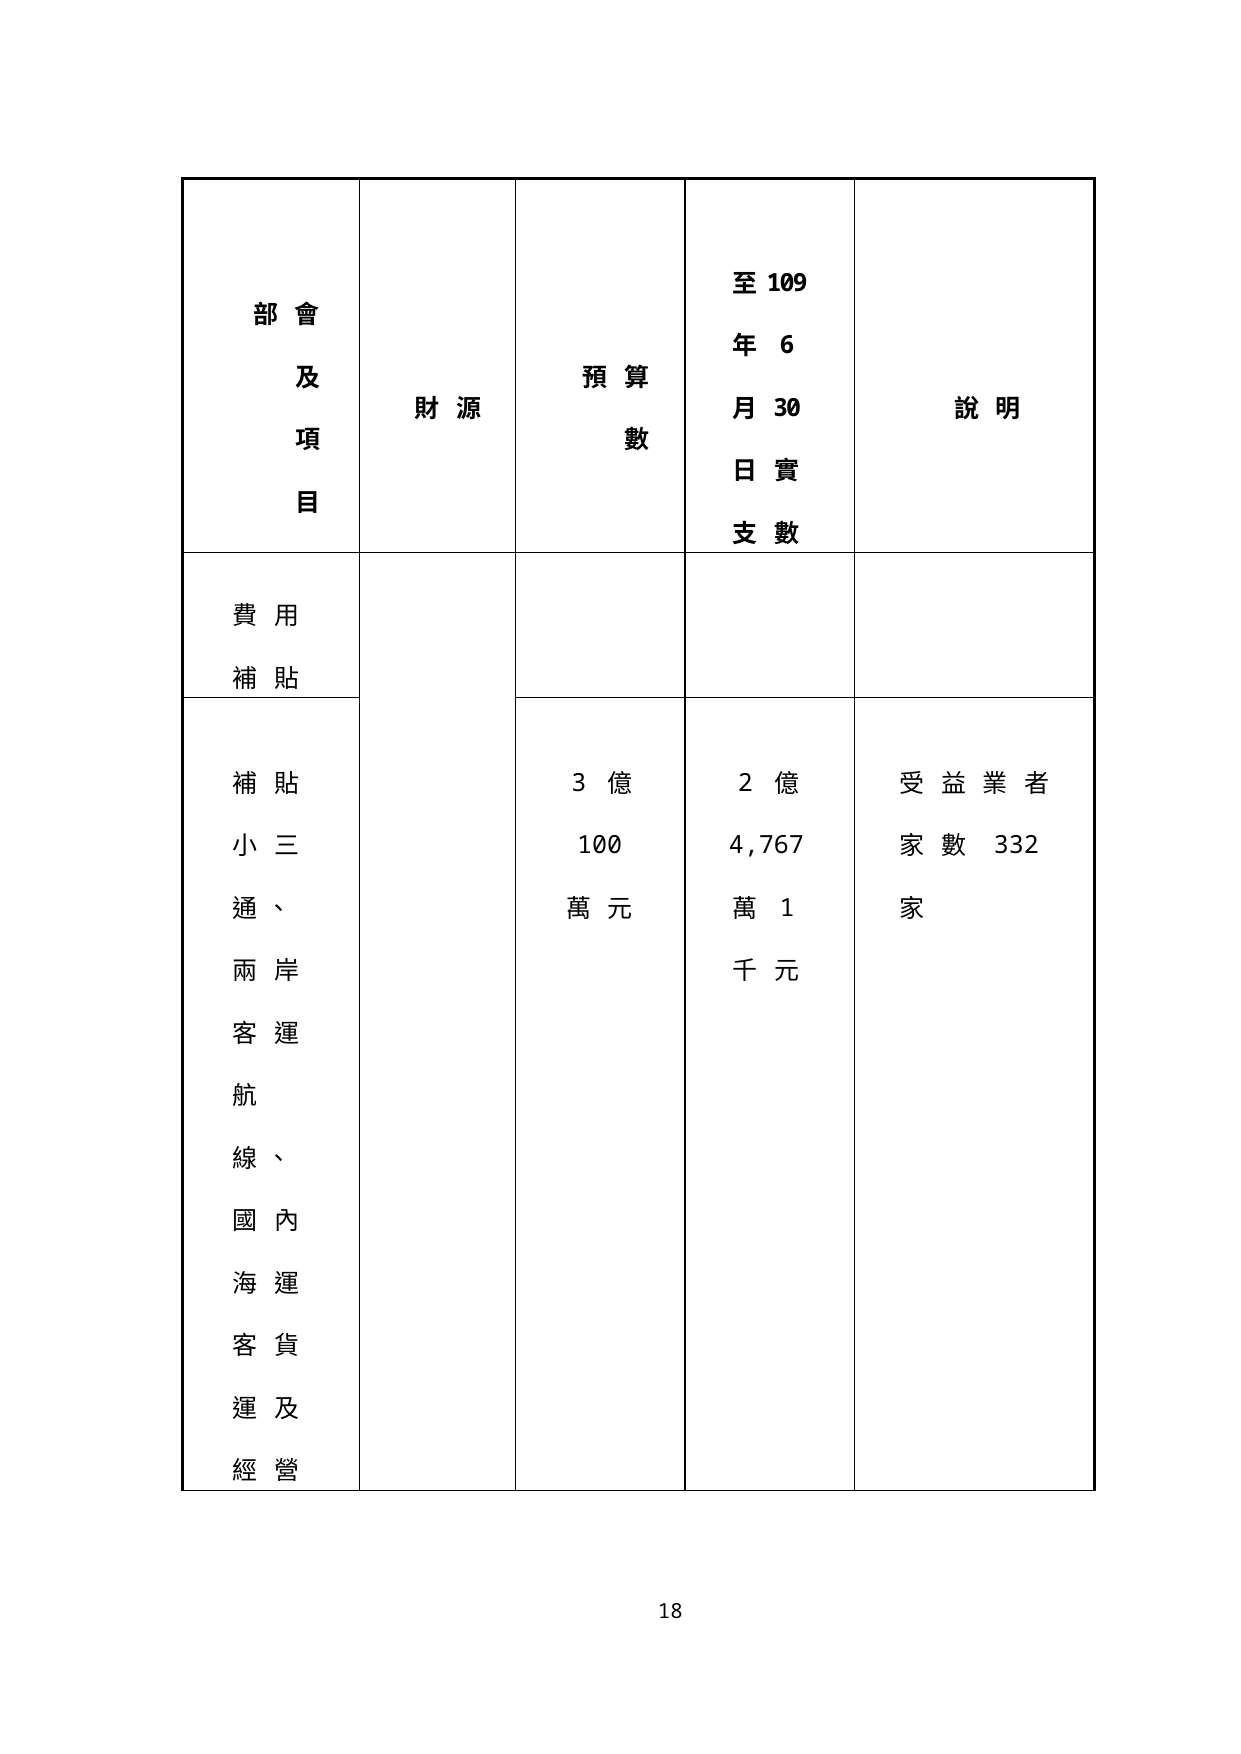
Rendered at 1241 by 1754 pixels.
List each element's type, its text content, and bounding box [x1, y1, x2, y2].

table_header 預算數 [516, 180, 684, 552]
table_cell 受益業者家數332家 [855, 698, 1093, 1490]
table_header 說明 [855, 180, 1093, 552]
table_header 至109年6月30日實支數 [686, 180, 854, 552]
table_cell 2億4,767萬1千元 [686, 698, 854, 1490]
table_cell 費用補貼 [184, 553, 359, 697]
table_cell [360, 553, 515, 1490]
table_cell [516, 553, 684, 697]
table_cell [855, 553, 1093, 697]
table_cell [686, 553, 854, 697]
table_header 財源 [360, 180, 515, 552]
table_header 部會及項目 [184, 180, 359, 552]
table_cell 補貼小三通、兩岸客運航線、國內海運客貨運及經營 [184, 698, 359, 1490]
table_cell 3億100萬元 [516, 698, 684, 1490]
